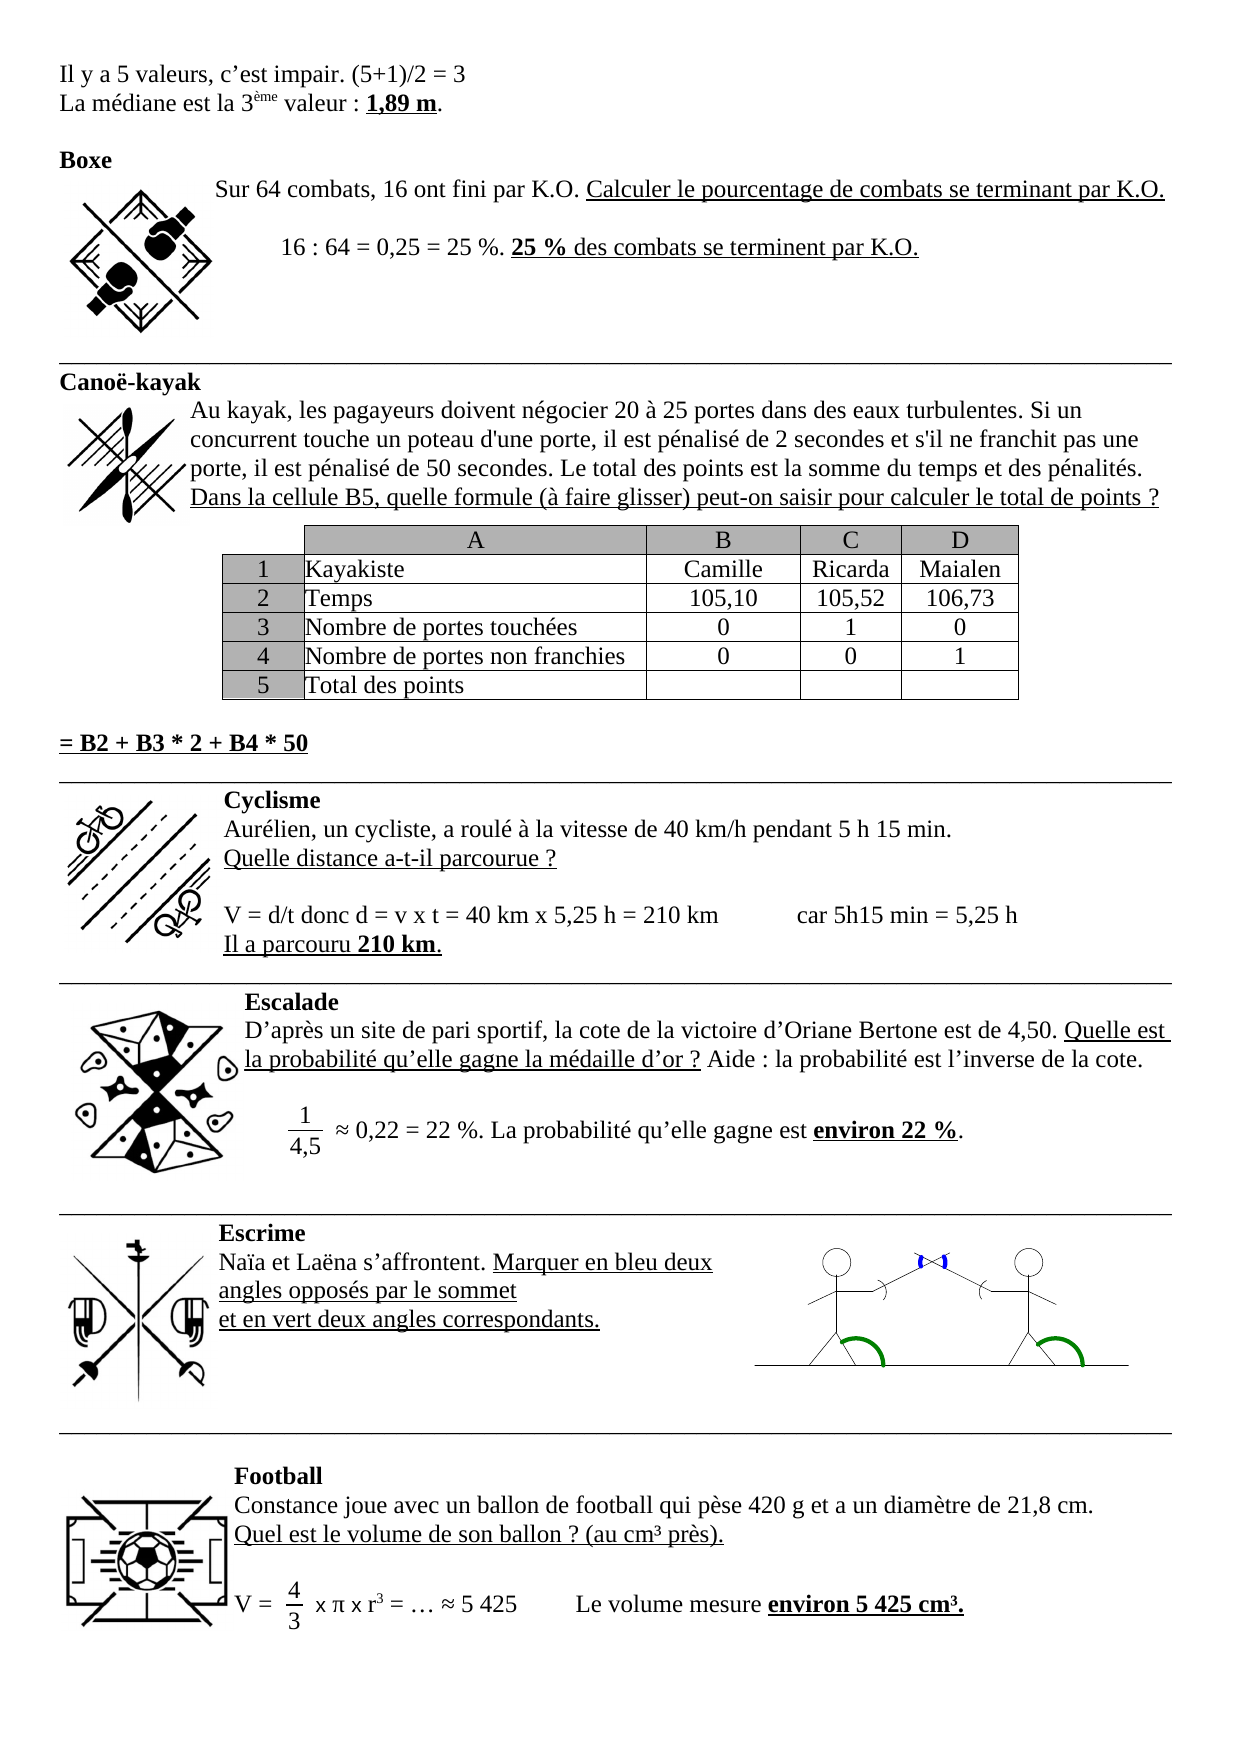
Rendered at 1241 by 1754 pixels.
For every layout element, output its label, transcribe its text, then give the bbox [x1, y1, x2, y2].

table_cell 1 [801, 613, 901, 641]
table_cell 0 [801, 642, 901, 670]
picture [63, 181, 215, 338]
text 16 : 64 = 0,25 = 25 %. 25 % des combats se terminent par K.O. [215, 232, 1181, 260]
table_cell 105,10 [647, 584, 800, 612]
table_cell 0 [902, 613, 1018, 641]
text Aurélien, un cycliste, a roulé à la vitesse de 40 km/h pendant 5 h 15 min. [224, 814, 1181, 843]
text _________________________________________________________________________________________ [59, 260, 1181, 367]
table_cell Maialen [902, 555, 1018, 583]
table_cell [902, 671, 1018, 698]
text = B2 + B3 * 2 + B4 * 50 [59, 728, 1181, 757]
text Constance joue avec un ballon de football qui pèse 420 g et a un diamètre de 21,8 cm. [234, 1490, 1181, 1519]
text _________________________________________________________________________________________ [59, 1333, 1181, 1437]
text Dans la cellule B5, quelle formule (à faire glisser) peut-on saisir pour calculer le total de points ? [190, 482, 1181, 511]
table_cell Temps [305, 584, 646, 612]
subtitle Canoë-kayak [59, 367, 1181, 396]
table_cell Nombre de portes non franchies [305, 642, 646, 670]
table_cell Nombre de portes touchées [305, 613, 646, 641]
table_cell Kayakiste [305, 555, 646, 583]
text D’après un site de pari sportif, la cote de la victoire d’Oriane Bertone est de 4,50. Quelle est la probabilité qu’elle gagne la médaille d’or ? Aide : la probabilité est l’inverse de la cote. [245, 1015, 1181, 1073]
table_cell [647, 671, 800, 698]
text Escalade [59, 987, 1181, 1015]
text [837, 1304, 1028, 1333]
text [1029, 1304, 1181, 1333]
text ≈ 0,22 = 22 %. La probabilité qu’elle gagne est environ 22 %. [245, 1102, 1181, 1161]
table_header B [647, 526, 800, 554]
picture [70, 1003, 245, 1181]
table_header A [305, 526, 646, 554]
picture [61, 1489, 234, 1631]
table_cell 5 [223, 671, 304, 698]
table_cell Camille [647, 555, 800, 583]
table_cell 2 [223, 584, 304, 612]
table_cell 1 [902, 642, 1018, 670]
table_header D [902, 526, 1018, 554]
table_cell [801, 671, 901, 698]
table_cell Ricarda [801, 555, 901, 583]
text _________________________________________________________________________________________ [59, 757, 1181, 785]
text Quel est le volume de son ballon ? (au cm³ près). [234, 1519, 1181, 1547]
text _________________________________________________________________________________________ [59, 958, 1181, 987]
table_cell 1 [223, 555, 304, 583]
picture [63, 795, 224, 953]
table_header [222, 525, 304, 554]
table_cell 0 [647, 613, 800, 641]
text Quelle distance a-t-il parcourue ? [224, 843, 1181, 872]
text V = x π x r3 = … ≈ 5 425 Le volume mesure environ 5 425 cm³. [59, 1576, 1181, 1635]
subtitle Escrime [59, 1218, 1181, 1247]
table_cell 106,73 [902, 584, 1018, 612]
text et en vert deux angles correspondants. [219, 1304, 836, 1333]
text V = d/t donc d = v x t = 40 km x 5,25 h = 210 km car 5h15 min = 5,25 h [224, 900, 1181, 929]
text _________________________________________________________________________________________ [59, 1189, 1181, 1218]
table_cell 3 [223, 613, 304, 641]
table_cell 105,52 [801, 584, 901, 612]
text Naïa et Laëna s’affrontent. Marquer en bleu deux angles opposés par le sommet [219, 1247, 1181, 1304]
subtitle Football [59, 1461, 1181, 1490]
picture [59, 1233, 219, 1409]
text La médiane est la 3ème valeur : 1,89 m. [59, 88, 1181, 117]
table_cell 0 [647, 642, 800, 670]
subtitle Boxe [59, 145, 1181, 174]
table_cell 4 [223, 642, 304, 670]
table_header C [801, 526, 901, 554]
table_cell Total des points [305, 671, 646, 698]
subtitle Cyclisme [59, 785, 1181, 814]
text Il a parcouru 210 km. [59, 929, 1181, 958]
text Il y a 5 valeurs, c’est impair. (5+1)/2 = 3 [59, 59, 1181, 88]
text Sur 64 combats, 16 ont fini par K.O. Calculer le pourcentage de combats se terminant par K.O. [59, 174, 1181, 203]
text Au kayak, les pagayeurs doivent négocier 20 à 25 portes dans des eaux turbulentes. Si un concurrent touche un poteau d'une porte, il est pénalisé de 2 secondes et s'il ne franchit pas une porte, il est pénalisé de 50 secondes. Le total des points est la somme du temps et des pénalités. [59, 396, 1181, 482]
picture [63, 404, 190, 526]
